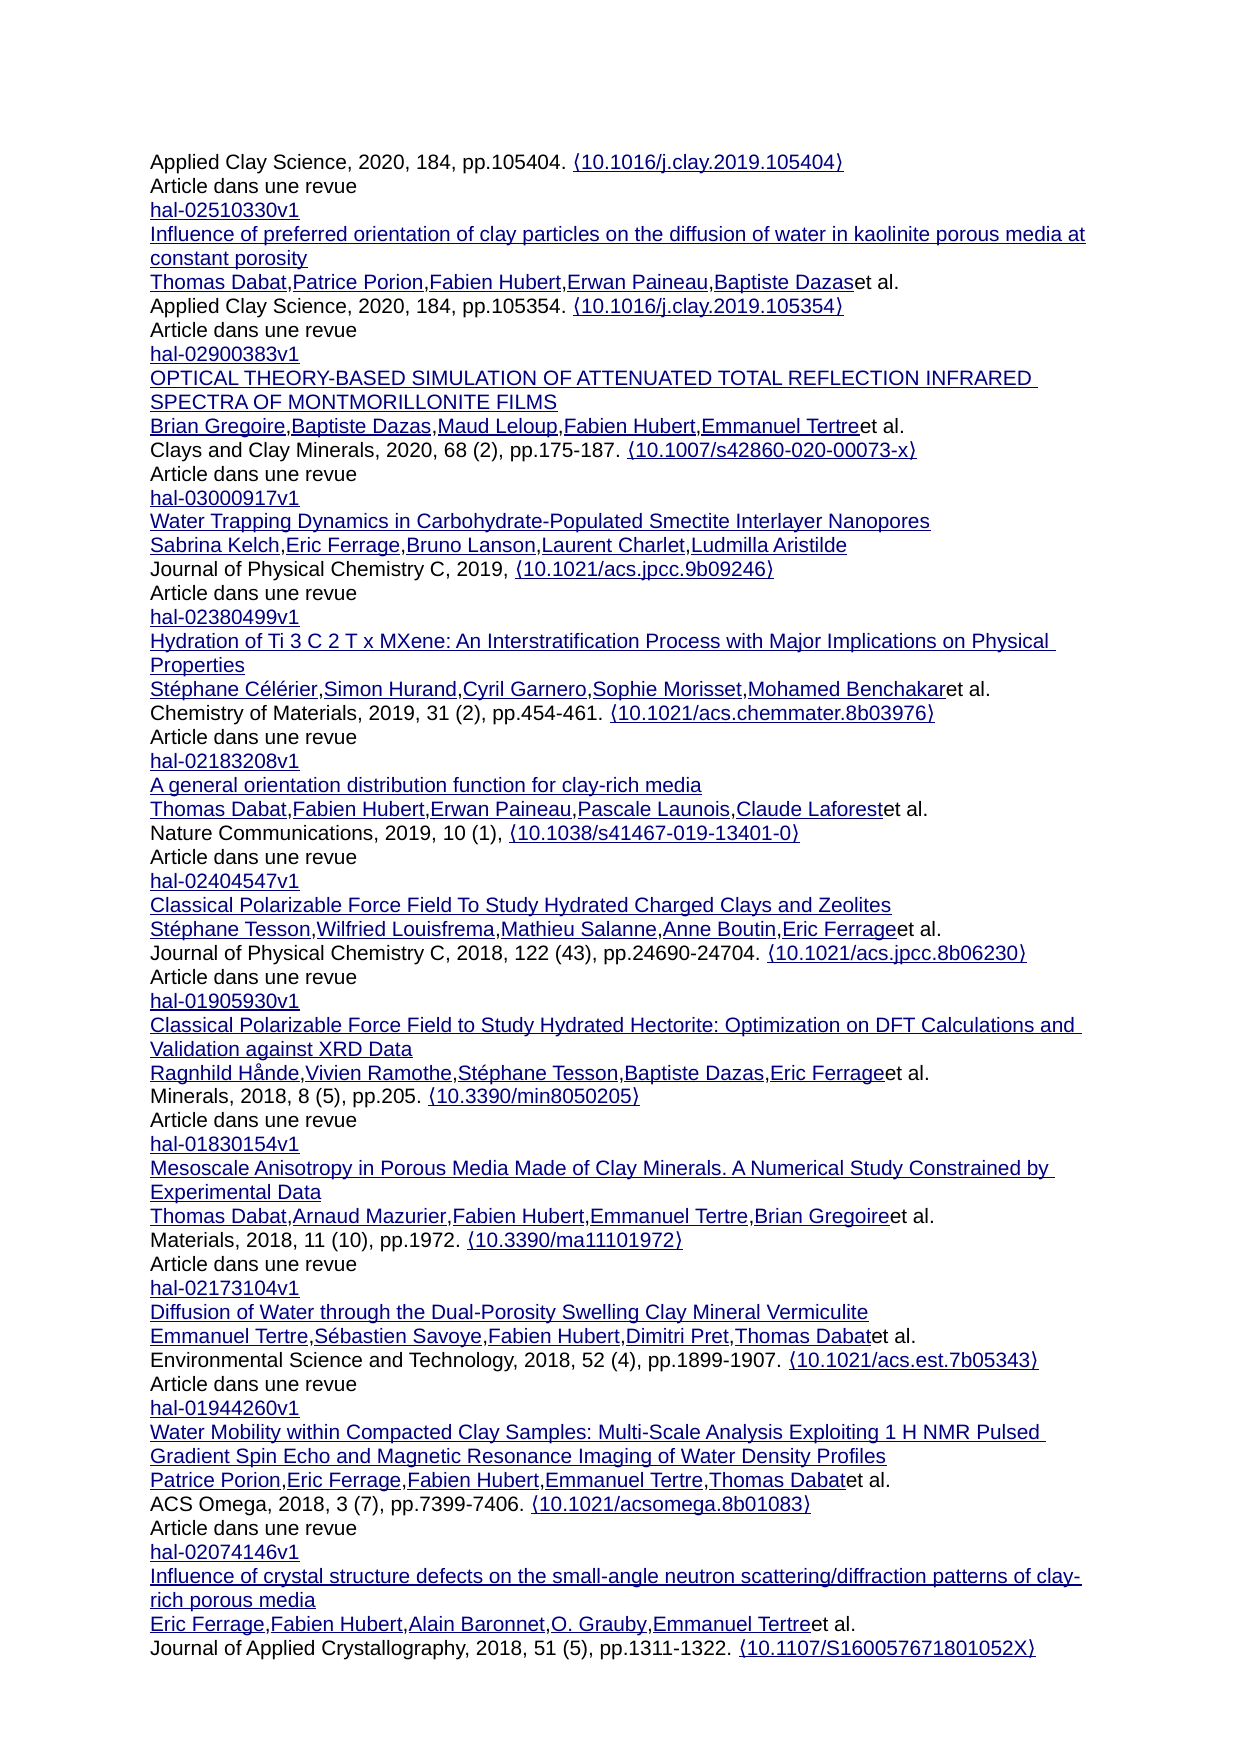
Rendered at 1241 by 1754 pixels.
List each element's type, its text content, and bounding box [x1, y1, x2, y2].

table_cell Influence of preferred orientation of clay particles on the diffusion of water in kaolinite porous media at constant porosity Thomas Dabat,Patrice Porion,Fabien Hubert,Erwan Paineau,Baptiste Dazaset al. Applied Clay Science, 2020, 184, pp.105354. ⟨10.1016/j.clay.2019.105354⟩ Article dans une revue hal-02900383v1 [150, 222, 1090, 366]
table_cell Water Trapping Dynamics in Carbohydrate-Populated Smectite Interlayer Nanopores Sabrina Kelch,Eric Ferrage,Bruno Lanson,Laurent Charlet,Ludmilla Aristilde Journal of Physical Chemistry C, 2019, ⟨10.1021/acs.jpcc.9b09246⟩ Article dans une revue hal-02380499v1 [150, 509, 1090, 629]
table_cell Mesoscale Anisotropy in Porous Media Made of Clay Minerals. A Numerical Study Constrained by Experimental Data Thomas Dabat,Arnaud Mazurier,Fabien Hubert,Emmanuel Tertre,Brian Gregoireet al. Materials, 2018, 11 (10), pp.1972. ⟨10.3390/ma11101972⟩ Article dans une revue hal-02173104v1 [150, 1156, 1090, 1300]
table_cell Hydration of Ti 3 C 2 T x MXene: An Interstratification Process with Major Implications on Physical Properties Stéphane Célérier,Simon Hurand,Cyril Garnero,Sophie Morisset,Mohamed Benchakaret al. Chemistry of Materials, 2019, 31 (2), pp.454-461. ⟨10.1021/acs.chemmater.8b03976⟩ Article dans une revue hal-02183208v1 [150, 629, 1090, 773]
table_cell Classical Polarizable Force Field to Study Hydrated Hectorite: Optimization on DFT Calculations and Validation against XRD Data Ragnhild Hånde,Vivien Ramothe,Stéphane Tesson,Baptiste Dazas,Eric Ferrageet al. Minerals, 2018, 8 (5), pp.205. ⟨10.3390/min8050205⟩ Article dans une revue hal-01830154v1 [150, 1013, 1090, 1156]
table_cell Applied Clay Science, 2020, 184, pp.105404. ⟨10.1016/j.clay.2019.105404⟩ Article dans une revue hal-02510330v1 [150, 150, 1090, 222]
table_cell Water Mobility within Compacted Clay Samples: Multi-Scale Analysis Exploiting 1 H NMR Pulsed Gradient Spin Echo and Magnetic Resonance Imaging of Water Density Profiles Patrice Porion,Eric Ferrage,Fabien Hubert,Emmanuel Tertre,Thomas Dabatet al. ACS Omega, 2018, 3 (7), pp.7399-7406. ⟨10.1021/acsomega.8b01083⟩ Article dans une revue hal-02074146v1 [150, 1420, 1090, 1563]
table_cell Influence of crystal structure defects on the small-angle neutron scattering/diffraction patterns of clay-rich porous media Eric Ferrage,Fabien Hubert,Alain Baronnet,O. Grauby,Emmanuel Tertreet al. Journal of Applied Crystallography, 2018, 51 (5), pp.1311-1322. ⟨10.1107/S160057671801052X⟩ [150, 1564, 1090, 1659]
table_cell A general orientation distribution function for clay-rich media Thomas Dabat,Fabien Hubert,Erwan Paineau,Pascale Launois,Claude Laforestet al. Nature Communications, 2019, 10 (1), ⟨10.1038/s41467-019-13401-0⟩ Article dans une revue hal-02404547v1 [150, 773, 1090, 893]
table_cell Diffusion of Water through the Dual-Porosity Swelling Clay Mineral Vermiculite Emmanuel Tertre,Sébastien Savoye,Fabien Hubert,Dimitri Pret,Thomas Dabatet al. Environmental Science and Technology, 2018, 52 (4), pp.1899-1907. ⟨10.1021/acs.est.7b05343⟩ Article dans une revue hal-01944260v1 [150, 1300, 1090, 1420]
table_cell OPTICAL THEORY-BASED SIMULATION OF ATTENUATED TOTAL REFLECTION INFRARED SPECTRA OF MONTMORILLONITE FILMS Brian Gregoire,Baptiste Dazas,Maud Leloup,Fabien Hubert,Emmanuel Tertreet al. Clays and Clay Minerals, 2020, 68 (2), pp.175-187. ⟨10.1007/s42860-020-00073-x⟩ Article dans une revue hal-03000917v1 [150, 366, 1090, 509]
table_cell Classical Polarizable Force Field To Study Hydrated Charged Clays and Zeolites Stéphane Tesson,Wilfried Louisfrema,Mathieu Salanne,Anne Boutin,Eric Ferrageet al. Journal of Physical Chemistry C, 2018, 122 (43), pp.24690-24704. ⟨10.1021/acs.jpcc.8b06230⟩ Article dans une revue hal-01905930v1 [150, 893, 1090, 1012]
